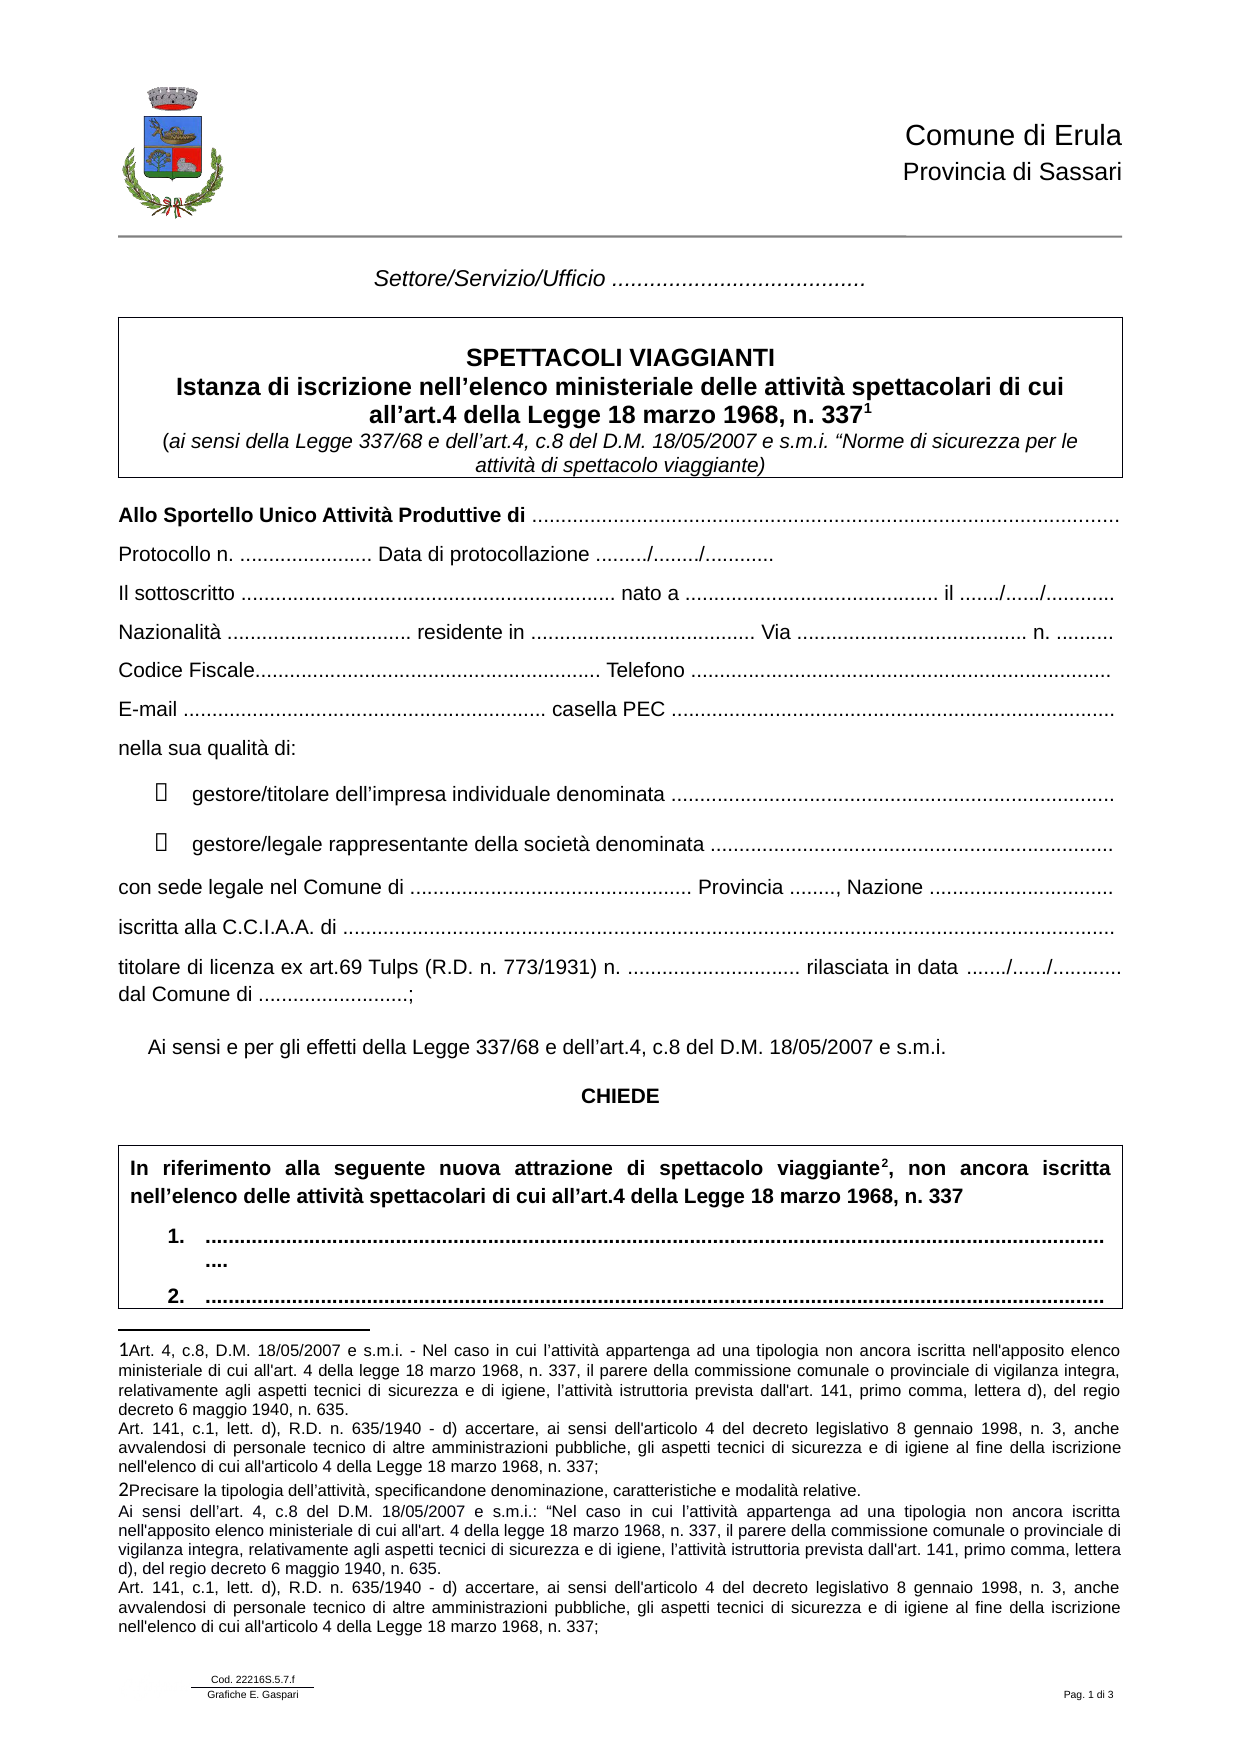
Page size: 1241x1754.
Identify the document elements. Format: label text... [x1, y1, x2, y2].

text Nazionalità ................................ residente in ....................................... Via ........................................ n. .......... [118, 619, 1122, 643]
text Codice Fiscale............................................................ Telefono ......................................................................... [118, 658, 1122, 682]
text nella sua qualità di: [118, 736, 1122, 760]
text titolare di licenza ex art.69 Tulps (R.D. n. 773/1931) n. .............................. rilasciata in data ......./....../............ dal Comune di ..........................; [118, 955, 1122, 1006]
table_header SPETTACOLI VIAGGIANTI Istanza di iscrizione nell’elenco ministeriale delle attività spettacolari di cui all’art.4 della Legge 18 marzo 1968, n. 337 (ai sensi della Legge 337/68 e dell’art.4, c.8 del D.M. 18/05/2007 e s.m.i. “Norme di sicurezza per le attività di spettacolo viaggiante) [119, 318, 1122, 477]
text Ai sensi e per gli effetti della Legge 337/68 e dell’art.4, c.8 del D.M. 18/05/2007 e s.m.i. [118, 1035, 1122, 1059]
picture [122, 87, 224, 219]
text  gestore/legale rappresentante della società denominata ...................................................................... [153, 825, 1122, 859]
text  gestore/titolare dell’impresa individuale denominata ............................................................................. [153, 775, 1122, 809]
table_header In riferimento alla seguente nuova attrazione di spettacolo viaggiante, non ancora iscritta nell’elenco delle attività spettacolari di cui all’art.4 della Legge 18 marzo 1968, n. 337 ................................................................................................................................................................ ................................................................................................................................................................ ................................................................................................................................................................ ................................................................................................................................................................ l’attivazione della C.C.P.V.L.P.S. al fine dell’iscrizione nell’elenco ministeriale ex art. 4, L. 337/68, affinché verifichi l’idoneità della documentazione tecnica illustrativa e certificativa allegata, sottoscritta da professionista abilitato, direttamente o tramite apposita certificazione da parte di organismo di certificazione accreditato, atta a dimostrare la sussistenza dei requisiti tecnici di cui all'art.3 del D.M. 18/05/2007 e s.m.i., comprensiva di: copia del manuale di uso e manutenzione dell’attività, redatto dal costruttore con le istruzioni complete, incluse quelle relative al montaggio e smontaggio, al funzionamento e alla manutenzione; copia del libretto dell’attività. sottoponga l’attività ad un controllo di regolare funzionamento nelle ordinarie condizioni di esercizio, accertando l’esistenza di un verbale di collaudo redatto da professionista abilitato o di apposita certificazione da parte di organismo di certificazione accreditato. Il controllo viene richiesto a partire dal giorno ....../....../............ Ai fini della competenza della Commissione, si evidenzia che la capienza presunta di ogni singola attrazione è  inferiore  superiore ai 1.300 posti. [119, 1146, 1122, 1308]
text iscritta alla C.C.I.A.A. di ...................................................................................................................................... [118, 915, 1122, 939]
text con sede legale nel Comune di ................................................. Provincia ........, Nazione ................................ [118, 875, 1122, 899]
text Provincia di Sassari [224, 157, 1122, 185]
text Allo Sportello Unico Attività Produttive di [118, 503, 1122, 527]
text Settore/Servizio/Ufficio ........................................ [118, 265, 1122, 291]
text Il sottoscritto ................................................................. nato a ............................................ il ......./....../............ [118, 581, 1122, 604]
subtitle CHIEDE [118, 1084, 1122, 1108]
text E-mail ............................................................... casella PEC ............................................................................. [118, 697, 1122, 721]
text Protocollo n. ....................... Data di protocollazione ........./......../............ [118, 542, 1122, 566]
text Comune di Erula [224, 118, 1122, 152]
